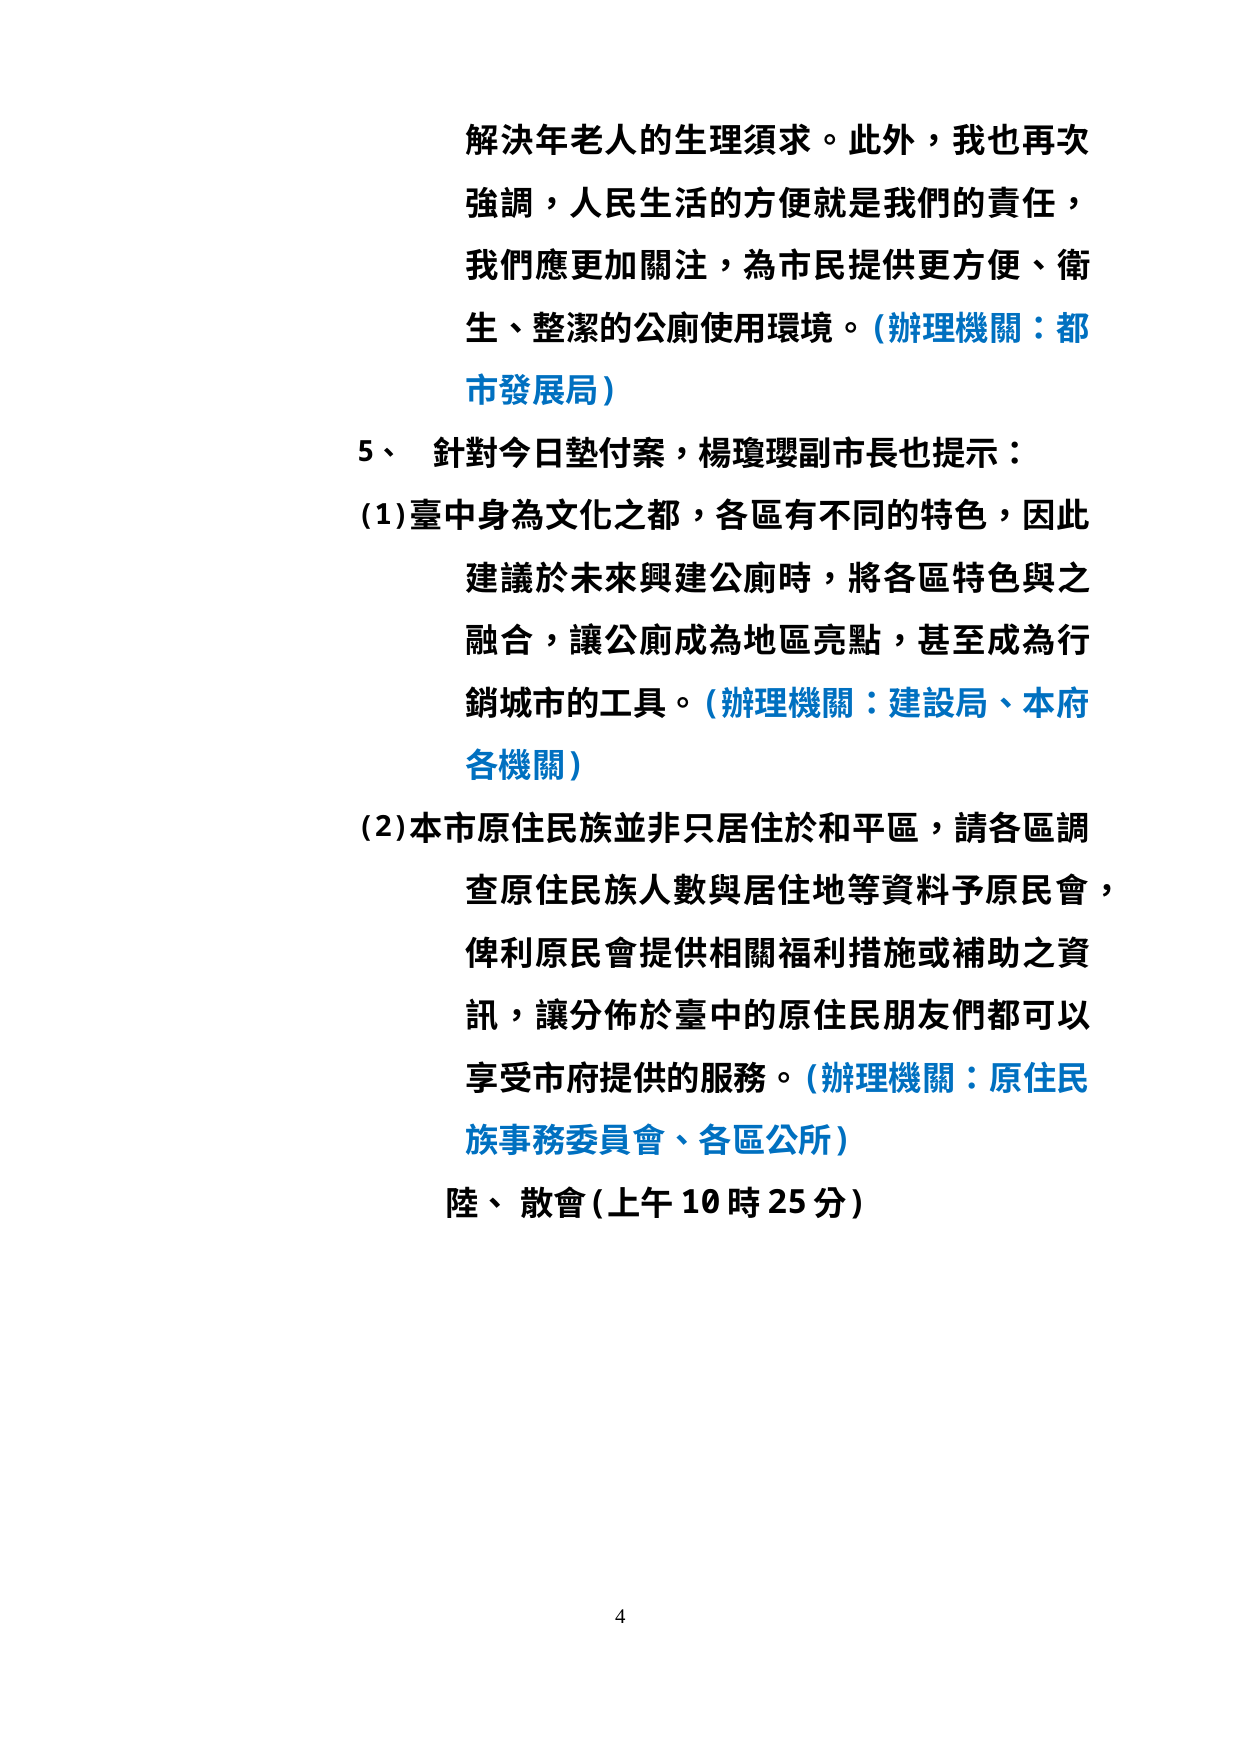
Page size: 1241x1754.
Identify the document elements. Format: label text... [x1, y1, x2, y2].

list 針對今日墊付案，楊瓊瓔副市長也提示： [357, 409, 1090, 471]
list 本市原住民族並非只居住於和平區，請各區調查原住民族人數與居住地等資料予原民會，俾利原民會提供相關福利措施或補助之資訊，讓分佈於臺中的原住民朋友們都可以享受市府提供的服務。(辦理機關：原住民族事務委員會、各區公所) [357, 784, 1090, 1159]
list 臺中身為文化之都，各區有不同的特色，因此建議於未來興建公廁時，將各區特色與之融合，讓公廁成為地區亮點，甚至成為行銷城市的工具。(辦理機關：建設局、本府各機關) [357, 471, 1090, 784]
list 散會(上午10時25分) [445, 1159, 1090, 1221]
list 解決年老人的生理須求。此外，我也再次強調，人民生活的方便就是我們的責任，我們應更加關注，為市民提供更方便、衛生、整潔的公廁使用環境。(辦理機關：都市發展局) [357, 96, 1090, 409]
